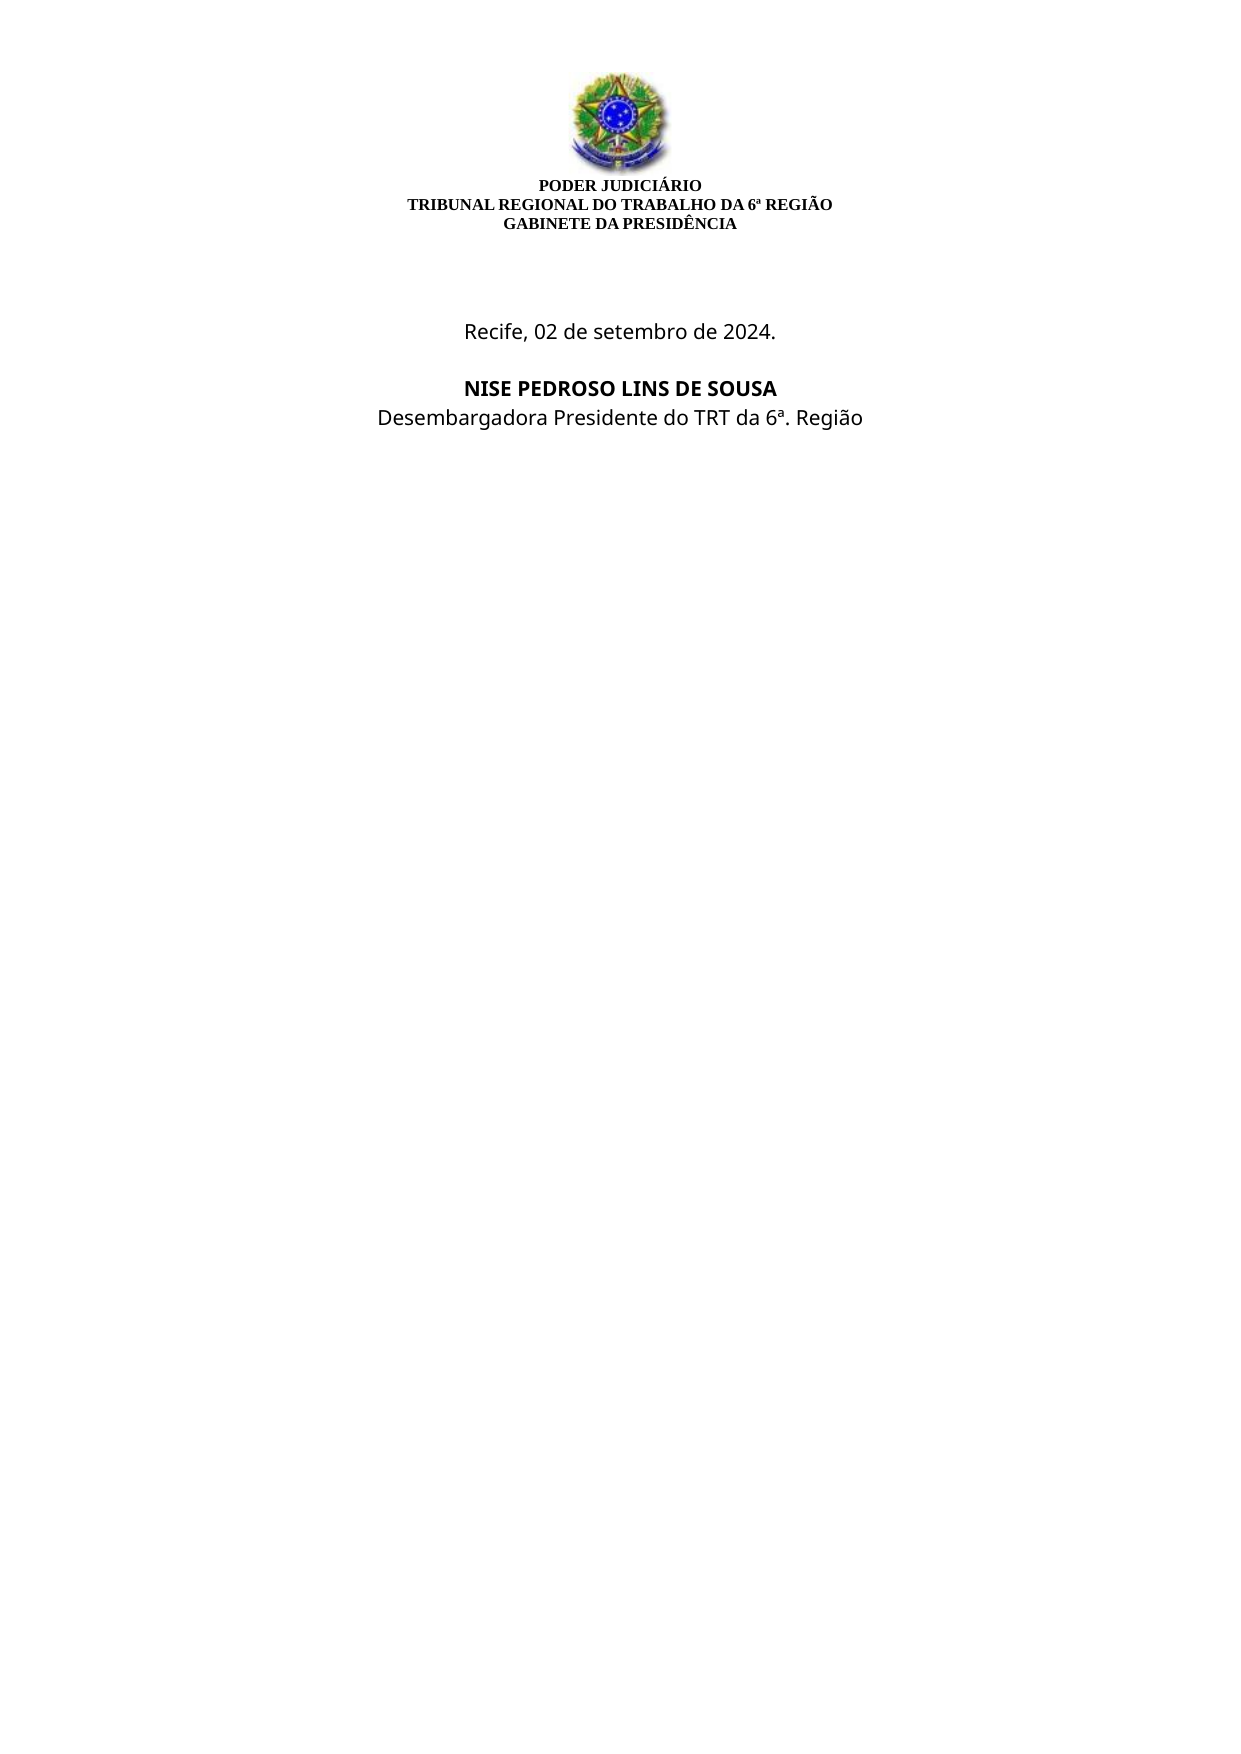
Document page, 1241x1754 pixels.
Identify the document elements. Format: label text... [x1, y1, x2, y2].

text Recife, 02 de setembro de 2024. [177, 317, 1063, 346]
picture [568, 72, 672, 176]
text NISE PEDROSO LINS DE SOUSA Desembargadora Presidente do TRT da 6ª. Região [177, 374, 1063, 431]
